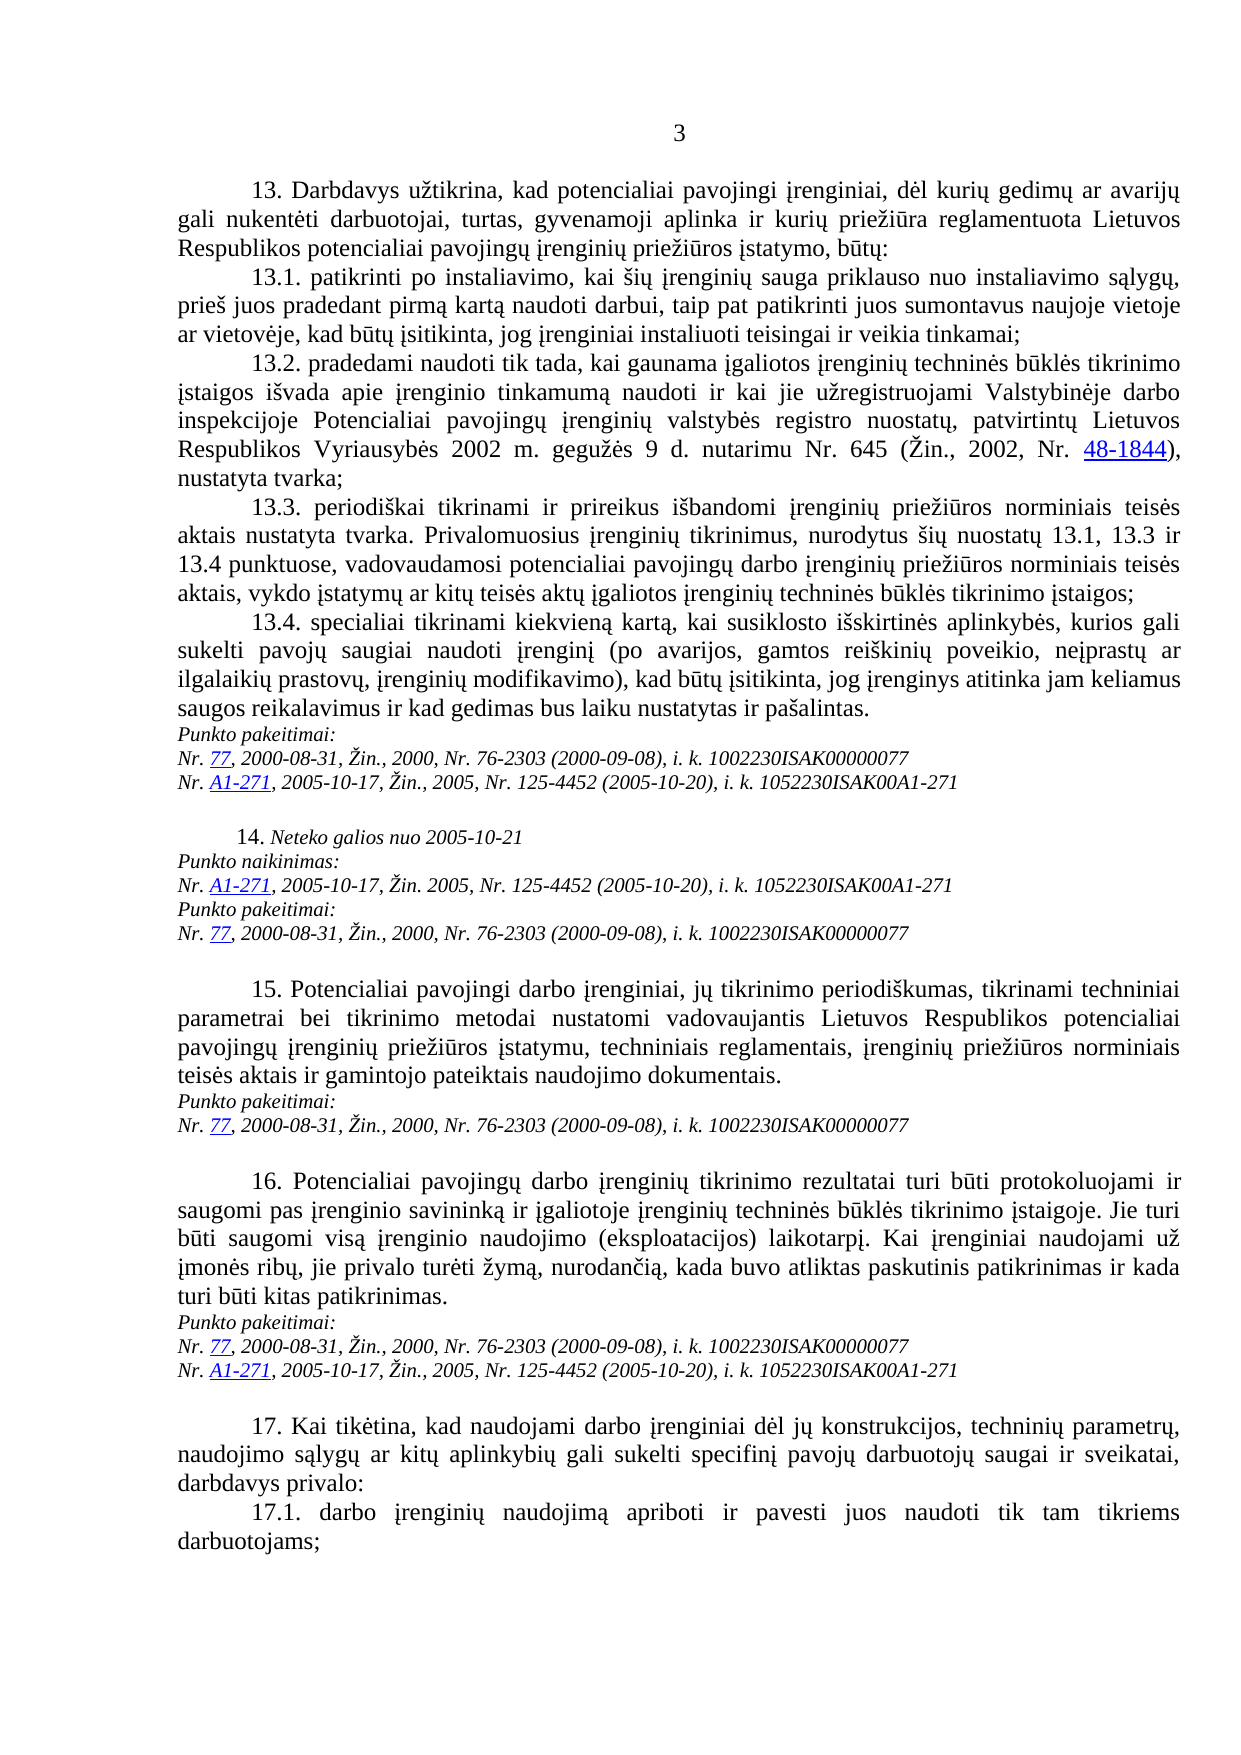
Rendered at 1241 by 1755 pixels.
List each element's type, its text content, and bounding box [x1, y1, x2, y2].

text Nr. A1-271, 2005-10-17, Žin., 2005, Nr. 125-4452 (2005-10-20), i. k. 1052230ISAK00A1-271 [177, 770, 1181, 794]
text 13. Darbdavys užtikrina, kad potencialiai pavojingi įrenginiai, dėl kurių gedimų ar avarijų gali nukentėti darbuotojai, turtas, gyvenamoji aplinka ir kurių priežiūra reglamentuota Lietuvos Respublikos potencialiai pavojingų įrenginių priežiūros įstatymo, būtų: [177, 176, 1181, 262]
text 13.4. specialiai tikrinami kiekvieną kartą, kai susiklosto išskirtinės aplinkybės, kurios gali sukelti pavojų saugiai naudoti įrenginį (po avarijos, gamtos reiškinių poveikio, neįprastų ar ilgalaikių prastovų, įrenginių modifikavimo), kad būtų įsitikinta, jog įrenginys atitinka jam keliamus saugos reikalavimus ir kad gedimas bus laiku nustatytas ir pašalintas. [177, 607, 1181, 722]
text 17. Kai tikėtina, kad naudojami darbo įrenginiai dėl jų konstrukcijos, techninių parametrų, naudojimo sąlygų ar kitų aplinkybių gali sukelti specifinį pavojų darbuotojų saugai ir sveikatai, darbdavys privalo: [177, 1411, 1181, 1497]
text Nr. 77, 2000-08-31, Žin., 2000, Nr. 76-2303 (2000-09-08), i. k. 1002230ISAK00000077 [177, 1113, 1181, 1137]
text 15. Potencialiai pavojingi darbo įrenginiai, jų tikrinimo periodiškumas, tikrinami techniniai parametrai bei tikrinimo metodai nustatomi vadovaujantis Lietuvos Respublikos potencialiai pavojingų įrenginių priežiūros įstatymu, techniniais reglamentais, įrenginių priežiūros norminiais teisės aktais ir gamintojo pateiktais naudojimo dokumentais. [177, 974, 1181, 1089]
text 17.1. darbo įrenginių naudojimą apriboti ir pavesti juos naudoti tik tam tikriems darbuotojams; [177, 1497, 1181, 1554]
text 16. Potencialiai pavojingų darbo įrenginių tikrinimo rezultatai turi būti protokoluojami ir saugomi pas įrenginio savininką ir įgaliotoje įrenginių techninės būklės tikrinimo įstaigoje. Jie turi būti saugomi visą įrenginio naudojimo (eksploatacijos) laikotarpį. Kai įrenginiai naudojami už įmonės ribų, jie privalo turėti žymą, nurodančią, kada buvo atliktas paskutinis patikrinimas ir kada turi būti kitas patikrinimas. [177, 1166, 1181, 1310]
text Punkto pakeitimai: [177, 897, 1181, 921]
text 14. Neteko galios nuo 2005-10-21 [177, 823, 1181, 849]
text Punkto pakeitimai: [177, 722, 1181, 746]
text Nr. A1-271, 2005-10-17, Žin. 2005, Nr. 125-4452 (2005-10-20), i. k. 1052230ISAK00A1-271 [177, 873, 1181, 897]
text 13.1. patikrinti po instaliavimo, kai šių įrenginių sauga priklauso nuo instaliavimo sąlygų, prieš juos pradedant pirmą kartą naudoti darbui, taip pat patikrinti juos sumontavus naujoje vietoje ar vietovėje, kad būtų įsitikinta, jog įrenginiai instaliuoti teisingai ir veikia tinkamai; [177, 262, 1181, 348]
text 13.2. pradedami naudoti tik tada, kai gaunama įgaliotos įrenginių techninės būklės tikrinimo įstaigos išvada apie įrenginio tinkamumą naudoti ir kai jie užregistruojami Valstybinėje darbo inspekcijoje Potencialiai pavojingų įrenginių valstybės registro nuostatų, patvirtintų Lietuvos Respublikos Vyriausybės 2002 m. gegužės 9 d. nutarimu Nr. 645 (Žin., 2002, Nr. 48-1844), nustatyta tvarka; [177, 348, 1181, 492]
text 13.3. periodiškai tikrinami ir prireikus išbandomi įrenginių priežiūros norminiais teisės aktais nustatyta tvarka. Privalomuosius įrenginių tikrinimus, nurodytus šių nuostatų 13.1, 13.3 ir 13.4 punktuose, vadovaudamosi potencialiai pavojingų darbo įrenginių priežiūros norminiais teisės aktais, vykdo įstatymų ar kitų teisės aktų įgaliotos įrenginių techninės būklės tikrinimo įstaigos; [177, 492, 1181, 607]
text Punkto pakeitimai: [177, 1089, 1181, 1113]
text Punkto naikinimas: [177, 849, 1181, 873]
text Nr. 77, 2000-08-31, Žin., 2000, Nr. 76-2303 (2000-09-08), i. k. 1002230ISAK00000077 [177, 746, 1181, 770]
text Nr. 77, 2000-08-31, Žin., 2000, Nr. 76-2303 (2000-09-08), i. k. 1002230ISAK00000077 [177, 921, 1181, 945]
text Nr. 77, 2000-08-31, Žin., 2000, Nr. 76-2303 (2000-09-08), i. k. 1002230ISAK00000077 [177, 1334, 1181, 1358]
text Nr. A1-271, 2005-10-17, Žin., 2005, Nr. 125-4452 (2005-10-20), i. k. 1052230ISAK00A1-271 [177, 1358, 1181, 1382]
text Punkto pakeitimai: [177, 1310, 1181, 1334]
